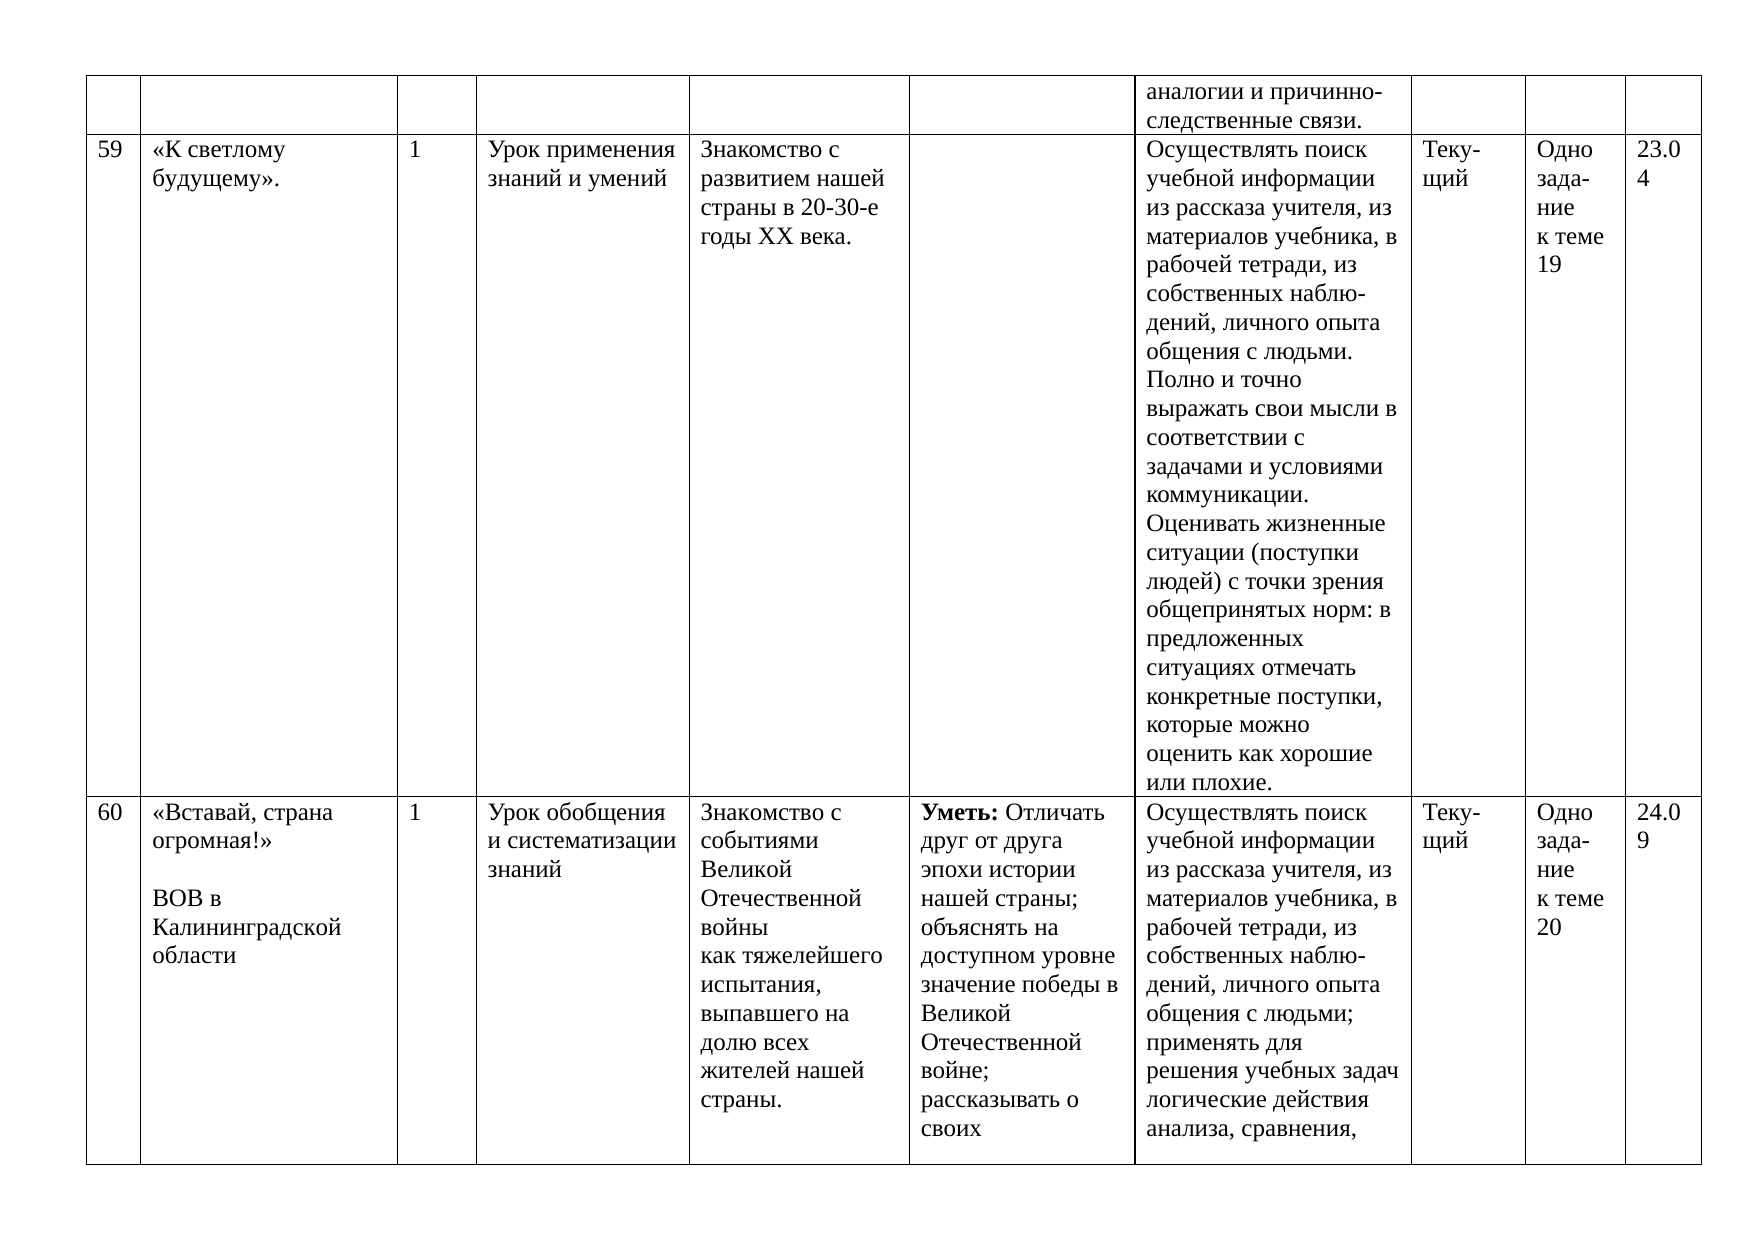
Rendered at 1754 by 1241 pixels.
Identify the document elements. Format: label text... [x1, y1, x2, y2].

table_cell 23.04 [1626, 135, 1701, 796]
table_cell Осуществлять поиск учебной информации из рассказа учителя, из материалов учебника, в рабо­чей тетради, из собственных наблю­дений, личного опыта обще­ния с людьми; применять для решения учебных задач логические действия анали­за, сравнения, [1136, 797, 1411, 1164]
table_cell 1 [398, 135, 476, 796]
table_cell [910, 76, 1134, 133]
table_cell [141, 76, 397, 133]
table_cell Урок обобщения и систематизации знаний [477, 797, 689, 1164]
table_cell Знакомство с развитием нашей страны в 20-30-е годы XX века. [690, 135, 909, 796]
table_cell Одно зада-ние к теме 19 [1526, 135, 1625, 796]
table_cell 59 [87, 135, 140, 796]
table_cell 24.09 [1626, 797, 1701, 1164]
table_cell Теку-щий [1412, 797, 1525, 1164]
table_cell [477, 76, 689, 133]
table_cell [1526, 76, 1625, 133]
table_cell Урок применения знаний и умений [477, 135, 689, 796]
table_cell [87, 76, 140, 133]
table_cell Одно зада-ние к теме 20 [1526, 797, 1625, 1164]
table_cell Осуществлять поиск учебной информации из рассказа учителя, из материалов учебника, в рабо­чей тетради, из собственных наблю­дений, личного опыта обще­ния с людьми. Полно и точно выражать свои мысли в соответствии с задачами и условиями коммуникации. Оценивать жизненные ситуации (поступки людей) с точки зрения общепринятых норм: в предложенных ситуациях отмечать конкретные по­ступки, которые можно оценить как хорошие или плохие. [1136, 135, 1411, 796]
table_cell 1 [398, 797, 476, 1164]
table_cell [1412, 76, 1525, 133]
table_cell [690, 76, 909, 133]
table_cell Теку-щий [1412, 135, 1525, 796]
table_cell «Вставай, страна огромная!» ВОВ в Калининградской области [141, 797, 397, 1164]
table_cell Знакомство с событиями Великой Отечественной войны как тяжелейшего испытания, выпав­шего на долю всех жителей нашей страны. [690, 797, 909, 1164]
table_cell «К светлому будущему». [141, 135, 397, 796]
table_cell [910, 135, 1134, 796]
table_cell 60 [87, 797, 140, 1164]
table_cell [1626, 76, 1701, 133]
table_cell Уметь: Отличать друг от друга эпохи истории нашей страны; объяснять на доступном уровне значение победы в Великой Отечественной войне; рассказывать о сво­их [910, 797, 1134, 1164]
table_cell [398, 76, 476, 133]
table_cell аналогии и причинно-следственные связи. [1136, 76, 1411, 133]
